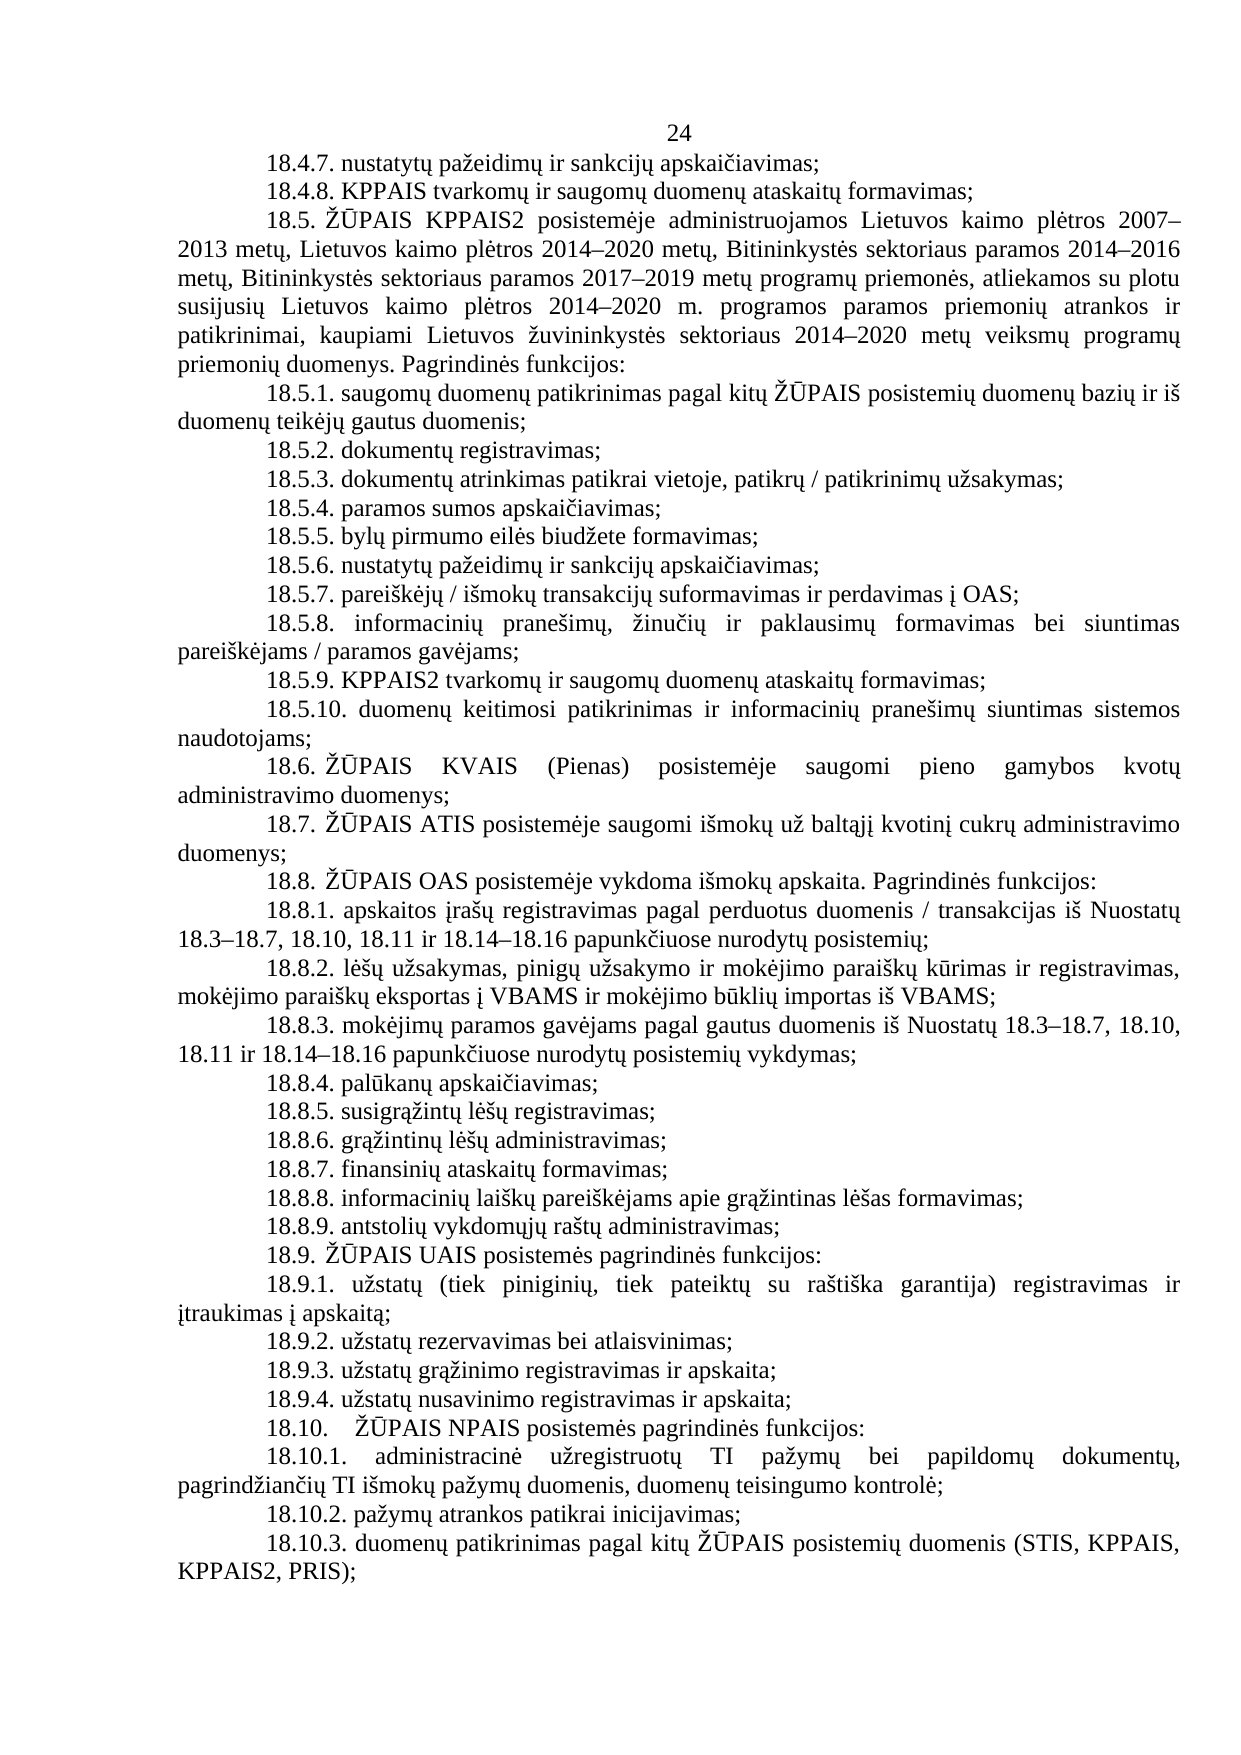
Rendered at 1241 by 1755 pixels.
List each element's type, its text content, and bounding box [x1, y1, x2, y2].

text 18.5.8. informacinių pranešimų, žinučių ir paklausimų formavimas bei siuntimas pareiškėjams / paramos gavėjams; [177, 608, 1181, 665]
text 18.8.7. finansinių ataskaitų formavimas; [177, 1154, 1181, 1183]
text 18.9.3. užstatų grąžinimo registravimas ir apskaita; [177, 1355, 1181, 1384]
text 18.5.1. saugomų duomenų patikrinimas pagal kitų ŽŪPAIS posistemių duomenų bazių ir iš duomenų teikėjų gautus duomenis; [177, 378, 1181, 435]
text 18.5.7. pareiškėjų / išmokų transakcijų suformavimas ir perdavimas į OAS; [177, 579, 1181, 608]
text 18.5.3. dokumentų atrinkimas patikrai vietoje, patikrų / patikrinimų užsakymas; [177, 464, 1181, 493]
text 18.5.9. KPPAIS2 tvarkomų ir saugomų duomenų ataskaitų formavimas; [177, 665, 1181, 694]
text 18.9.4. užstatų nusavinimo registravimas ir apskaita; [177, 1384, 1181, 1413]
text 18.5.2. dokumentų registravimas; [177, 435, 1181, 464]
text 18.9.2. užstatų rezervavimas bei atlaisvinimas; [177, 1326, 1181, 1355]
text 18.10.2. pažymų atrankos patikrai inicijavimas; [177, 1499, 1181, 1528]
text 18.8.5. susigrąžintų lėšų registravimas; [177, 1096, 1181, 1125]
text 18.8.4. palūkanų apskaičiavimas; [177, 1068, 1181, 1096]
text 18.8.8. informacinių laiškų pareiškėjams apie grąžintinas lėšas formavimas; [177, 1183, 1181, 1211]
text 18.10.1. administracinė užregistruotų TI pažymų bei papildomų dokumentų, pagrindžiančių TI išmokų pažymų duomenis, duomenų teisingumo kontrolė; [177, 1441, 1181, 1499]
text 18.4.8. KPPAIS tvarkomų ir saugomų duomenų ataskaitų formavimas; [177, 176, 1181, 205]
text 18.9.1. užstatų (tiek piniginių, tiek pateiktų su raštiška garantija) registravimas ir įtraukimas į apskaitą; [177, 1269, 1181, 1326]
text 18.6. ŽŪPAIS KVAIS (Pienas) posistemėje saugomi pieno gamybos kvotų administravimo duomenys; [177, 751, 1181, 809]
text 18.10.3. duomenų patikrinimas pagal kitų ŽŪPAIS posistemių duomenis (STIS, KPPAIS, KPPAIS2, PRIS); [177, 1528, 1181, 1585]
text 18.8. ŽŪPAIS OAS posistemėje vykdoma išmokų apskaita. Pagrindinės funkcijos: [177, 866, 1181, 895]
text 18.8.9. antstolių vykdomųjų raštų administravimas; [177, 1211, 1181, 1240]
text 18.5.4. paramos sumos apskaičiavimas; [177, 493, 1181, 521]
text 18.8.2. lėšų užsakymas, pinigų užsakymo ir mokėjimo paraiškų kūrimas ir registravimas, mokėjimo paraiškų eksportas į VBAMS ir mokėjimo būklių importas iš VBAMS; [177, 953, 1181, 1010]
text 18.5.6. nustatytų pažeidimų ir sankcijų apskaičiavimas; [177, 550, 1181, 579]
text 18.7. ŽŪPAIS ATIS posistemėje saugomi išmokų už baltąjį kvotinį cukrų administravimo duomenys; [177, 809, 1181, 866]
text 18.4.7. nustatytų pažeidimų ir sankcijų apskaičiavimas; [177, 148, 1181, 176]
text 18.10. ŽŪPAIS NPAIS posistemės pagrindinės funkcijos: [177, 1413, 1181, 1441]
text 18.5. ŽŪPAIS KPPAIS2 posistemėje administruojamos Lietuvos kaimo plėtros 2007–2013 metų, Lietuvos kaimo plėtros 2014–2020 metų, Bitininkystės sektoriaus paramos 2014–2016 metų, Bitininkystės sektoriaus paramos 2017–2019 metų programų priemonės, atliekamos su plotu susijusių Lietuvos kaimo plėtros 2014–2020 m. programos paramos priemonių atrankos ir patikrinimai, kaupiami Lietuvos žuvininkystės sektoriaus 2014–2020 metų veiksmų programų priemonių duomenys. Pagrindinės funkcijos: [177, 205, 1181, 378]
text 18.8.3. mokėjimų paramos gavėjams pagal gautus duomenis iš Nuostatų 18.3–18.7, 18.10, 18.11 ir 18.14–18.16 papunkčiuose nurodytų posistemių vykdymas; [177, 1010, 1181, 1068]
text 18.8.1. apskaitos įrašų registravimas pagal perduotus duomenis / transakcijas iš Nuostatų 18.3–18.7, 18.10, 18.11 ir 18.14–18.16 papunkčiuose nurodytų posistemių; [177, 895, 1181, 953]
text 18.5.5. bylų pirmumo eilės biudžete formavimas; [177, 521, 1181, 550]
text 18.9. ŽŪPAIS UAIS posistemės pagrindinės funkcijos: [177, 1240, 1181, 1269]
text 18.5.10. duomenų keitimosi patikrinimas ir informacinių pranešimų siuntimas sistemos naudotojams; [177, 694, 1181, 751]
text 18.8.6. grąžintinų lėšų administravimas; [177, 1125, 1181, 1154]
